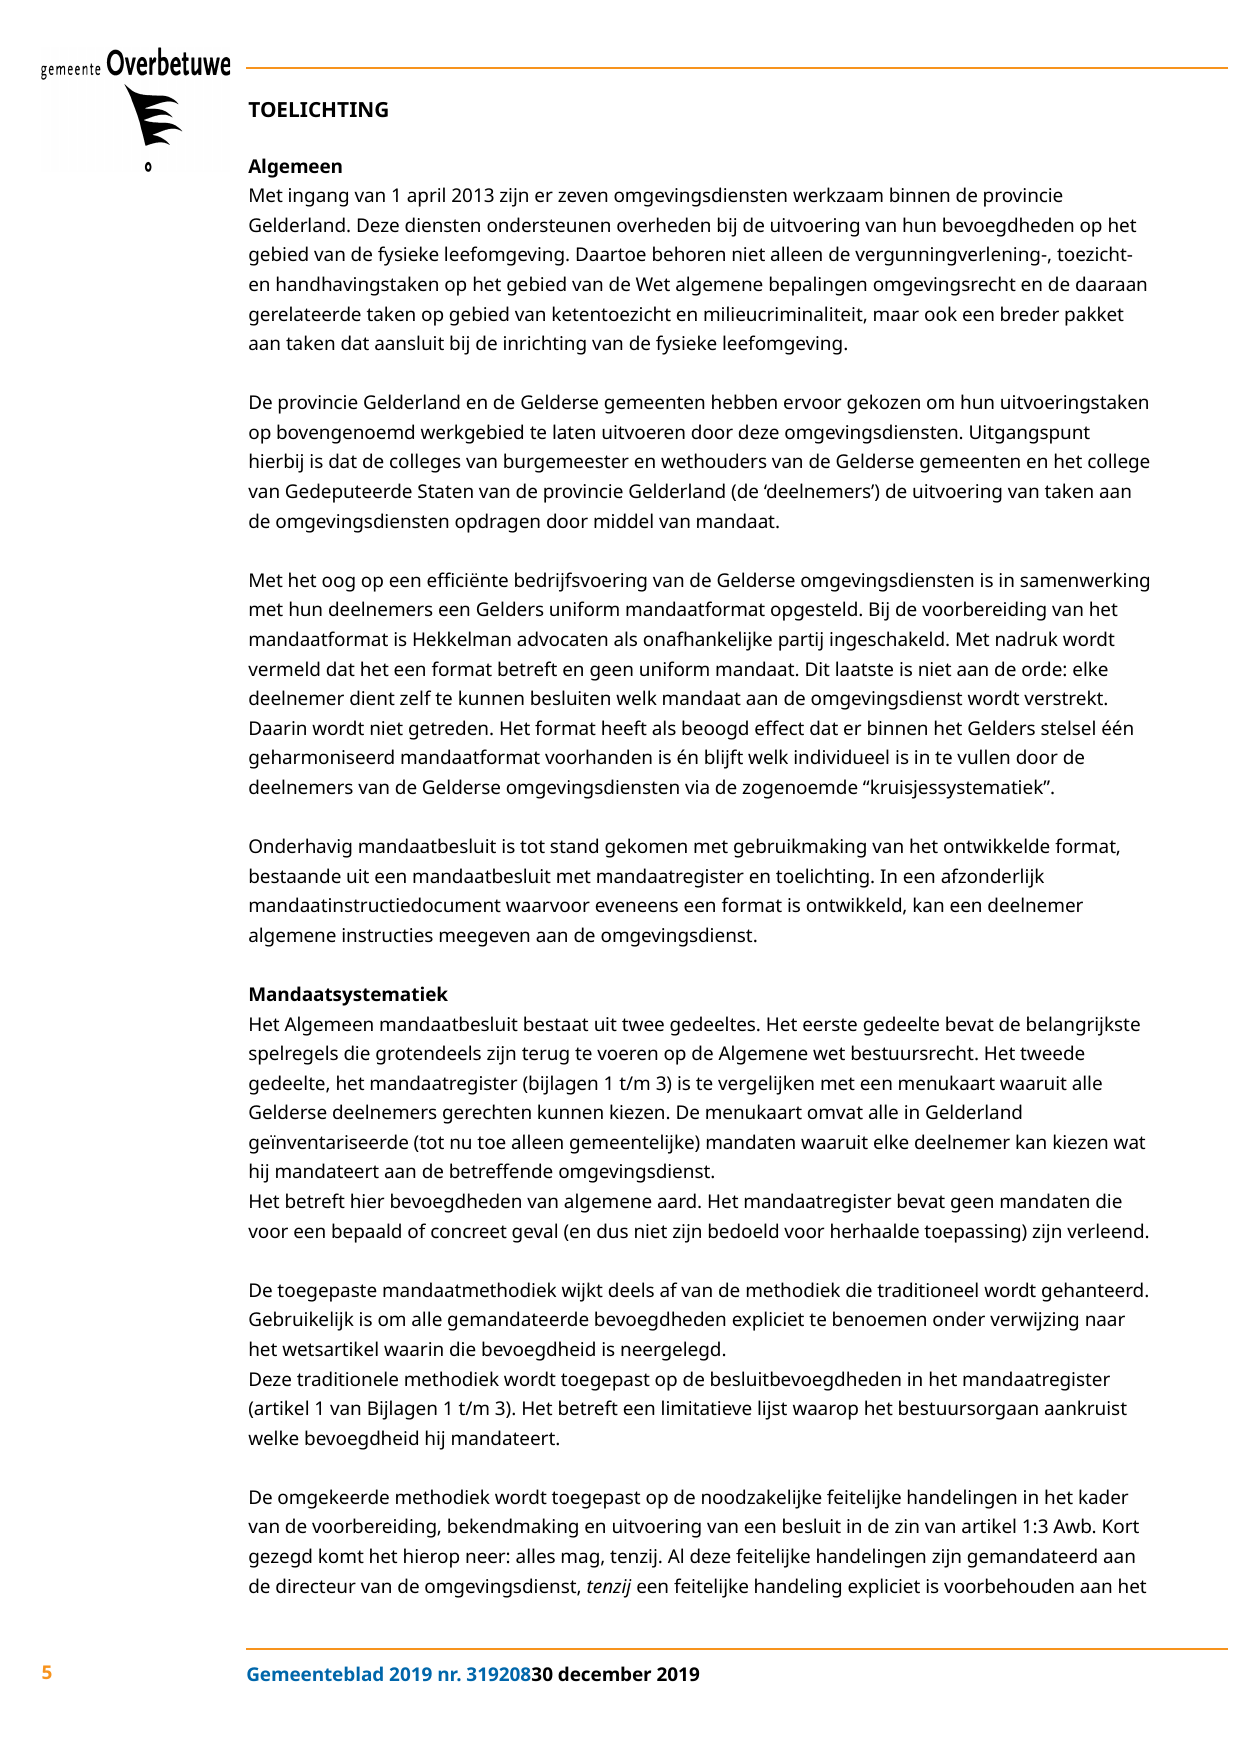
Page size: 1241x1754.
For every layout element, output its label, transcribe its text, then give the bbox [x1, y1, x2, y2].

picture [41, 47, 231, 172]
text Met ingang van 1 april 2013 zijn er zeven omgevingsdiensten werkzaam binnen de provincie Gelderland. Deze diensten ondersteunen overheden bij de uitvoering van hun bevoegdheden op het gebied van de fysieke leefomgeving. Daartoe behoren niet alleen de vergunningverlening-, toezicht- en handhavingstaken op het gebied van de Wet algemene bepalingen omgevingsrecht en de daaraan gerelateerde taken op gebied van ketentoezicht en milieucriminaliteit, maar ook een breder pakket aan taken dat aansluit bij de inrichting van de fysieke leefomgeving. [248, 182, 1152, 356]
text De provincie Gelderland en de Gelderse gemeenten hebben ervoor gekozen om hun uitvoeringstaken op bovengenoemd werkgebied te laten uitvoeren door deze omgevingsdiensten. Uitgangspunt hierbij is dat de colleges van burgemeester en wethouders van de Gelderse gemeenten en het college van Gedeputeerde Staten van de provincie Gelderland (de ‘deelnemers’) de uitvoering van taken aan de omgevingsdiensten opdragen door middel van mandaat. [248, 389, 1152, 534]
text Algemeen [248, 153, 1152, 179]
text TOELICHTING [248, 95, 1152, 123]
text Het Algemeen mandaatbesluit bestaat uit twee gedeeltes. Het eerste gedeelte bevat de belangrijkste spelregels die grotendeels zijn terug te voeren op de Algemene wet bestuursrecht. Het tweede gedeelte, het mandaatregister (bijlagen 1 t/m 3) is te vergelijken met een menukaart waaruit alle Gelderse deelnemers gerechten kunnen kiezen. De menukaart omvat alle in Gelderland geïnventariseerde (tot nu toe alleen gemeentelijke) mandaten waaruit elke deelnemer kan kiezen wat hij mandateert aan de betreffende omgevingsdienst. [248, 1011, 1152, 1184]
text De omgekeerde methodiek wordt toegepast op de noodzakelijke feitelijke handelingen in het kader van de voorbereiding, bekendmaking en uitvoering van een besluit in de zin van artikel 1:3 Awb. Kort gezegd komt het hierop neer: alles mag, tenzij. Al deze feitelijke handelingen zijn gemandateerd aan de directeur van de omgevingsdienst, tenzij een feitelijke handeling expliciet is voorbehouden aan het [248, 1484, 1152, 1599]
text Mandaatsystematiek [248, 981, 1152, 1007]
text Deze traditionele methodiek wordt toegepast op de besluitbevoegdheden in het mandaatregister (artikel 1 van Bijlagen 1 t/m 3). Het betreft een limitatieve lijst waarop het bestuursorgaan aankruist welke bevoegdheid hij mandateert. [248, 1366, 1152, 1451]
text Onderhavig mandaatbesluit is tot stand gekomen met gebruikmaking van het ontwikkelde format, bestaande uit een mandaatbesluit met mandaatregister en toelichting. In een afzonderlijk mandaatinstructiedocument waarvoor eveneens een format is ontwikkeld, kan een deelnemer algemene instructies meegeven aan de omgevingsdienst. [248, 833, 1152, 948]
text De toegepaste mandaatmethodiek wijkt deels af van de methodiek die traditioneel wordt gehanteerd. Gebruikelijk is om alle gemandateerde bevoegdheden expliciet te benoemen onder verwijzing naar het wetsartikel waarin die bevoegdheid is neergelegd. [248, 1277, 1152, 1362]
text Met het oog op een efficiënte bedrijfsvoering van de Gelderse omgevingsdiensten is in samenwerking met hun deelnemers een Gelders uniform mandaatformat opgesteld. Bij de voorbereiding van het mandaatformat is Hekkelman advocaten als onafhankelijke partij ingeschakeld. Met nadruk wordt vermeld dat het een format betreft en geen uniform mandaat. Dit laatste is niet aan de orde: elke deelnemer dient zelf te kunnen besluiten welk mandaat aan de omgevingsdienst wordt verstrekt. Daarin wordt niet getreden. Het format heeft als beoogd effect dat er binnen het Gelders stelsel één geharmoniseerd mandaatformat voorhanden is én blijft welk individueel is in te vullen door de deelnemers van de Gelderse omgevingsdiensten via de zogenoemde “kruisjessystematiek”. [248, 567, 1152, 800]
text Het betreft hier bevoegdheden van algemene aard. Het mandaatregister bevat geen mandaten die voor een bepaald of concreet geval (en dus niet zijn bedoeld voor herhaalde toepassing) zijn verleend. [248, 1188, 1152, 1244]
